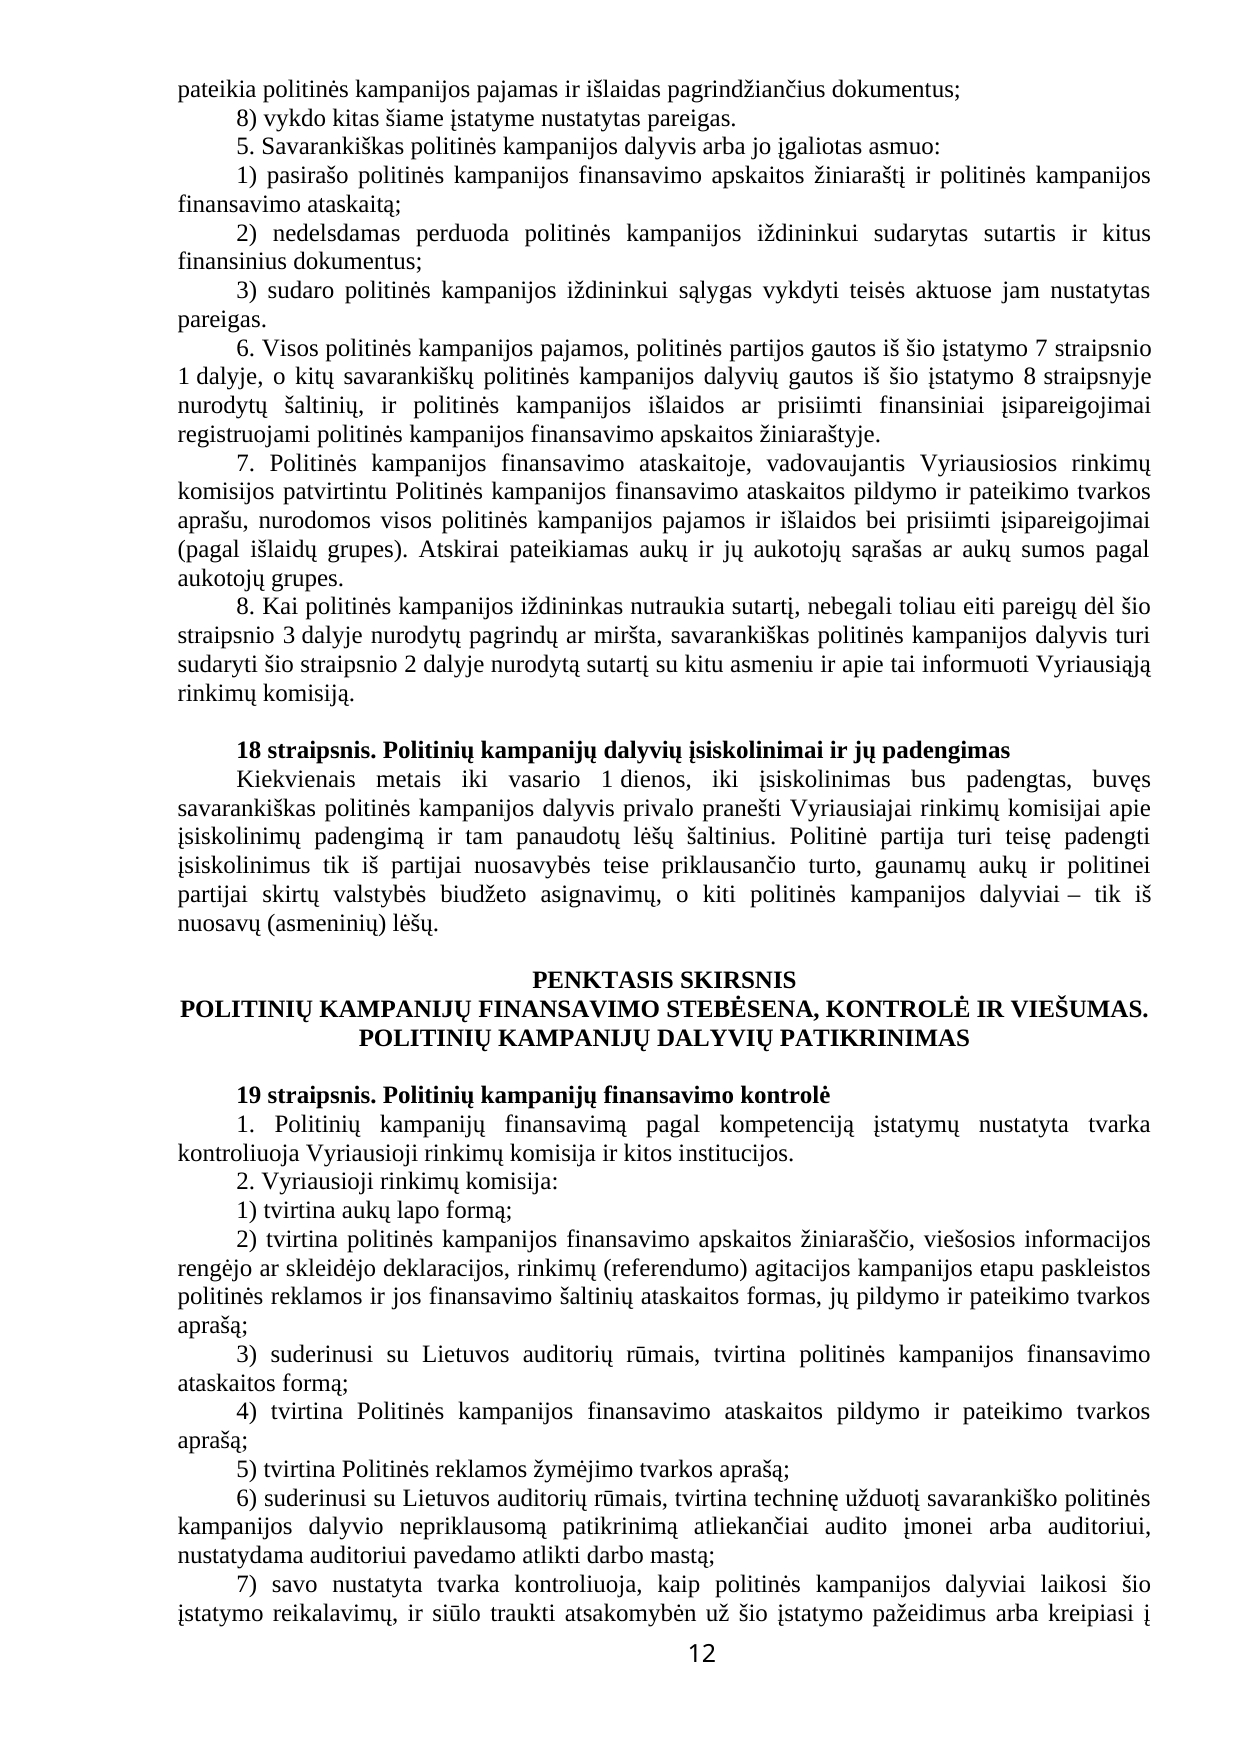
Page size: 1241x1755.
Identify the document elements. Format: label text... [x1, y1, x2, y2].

text 8. Kai politinės kampanijos iždininkas nutraukia sutartį, nebegali toliau eiti pareigų dėl šio straipsnio 3 dalyje nurodytų pagrindų ar miršta, savarankiškas politinės kampanijos dalyvis turi sudaryti šio straipsnio 2 dalyje nurodytą sutartį su kitu asmeniu ir apie tai informuoti Vyriausiąją rinkimų komisiją. [177, 591, 1152, 706]
text 2) nedelsdamas perduoda politinės kampanijos iždininkui sudarytas sutartis ir kitus finansinius dokumentus; [177, 218, 1152, 275]
text pateikia politinės kampanijos pajamas ir išlaidas pagrindžiančius dokumentus; [177, 74, 1152, 103]
text 18 straipsnis. Politinių kampanijų dalyvių įsiskolinimai ir jų padengimas [177, 735, 1152, 764]
text 3) suderinusi su Lietuvos auditorių rūmais, tvirtina politinės kampanijos finansavimo ataskaitos formą; [177, 1339, 1152, 1396]
text 2. Vyriausioji rinkimų komisija: [177, 1166, 1152, 1195]
text 1. Politinių kampanijų finansavimą pagal kompetenciją įstatymų nustatyta tvarka kontroliuoja Vyriausioji rinkimų komisija ir kitos institucijos. [177, 1109, 1152, 1166]
text 5. Savarankiškas politinės kampanijos dalyvis arba jo įgaliotas asmuo: [177, 131, 1152, 160]
text 8) vykdo kitas šiame įstatyme nustatytas pareigas. [177, 103, 1152, 131]
text 19 straipsnis. Politinių kampanijų finansavimo kontrolė [177, 1080, 1152, 1109]
text 2) tvirtina politinės kampanijos finansavimo apskaitos žiniaraščio, viešosios informacijos rengėjo ar skleidėjo deklaracijos, rinkimų (referendumo) agitacijos kampanijos etapu paskleistos politinės reklamos ir jos finansavimo šaltinių ataskaitos formas, jų pildymo ir pateikimo tvarkos aprašą; [177, 1224, 1152, 1339]
text 1) pasirašo politinės kampanijos finansavimo apskaitos žiniaraštį ir politinės kampanijos finansavimo ataskaitą; [177, 160, 1152, 218]
text 4) tvirtina Politinės kampanijos finansavimo ataskaitos pildymo ir pateikimo tvarkos aprašą; [177, 1396, 1152, 1454]
text POLITINIŲ KAMPANIJŲ FINANSAVIMO STEBĖSENA, KONTROLĖ IR VIEŠUMAS. POLITINIŲ KAMPANIJŲ DALYVIŲ PATIKRINIMAS [177, 994, 1152, 1051]
text 5) tvirtina Politinės reklamos žymėjimo tvarkos aprašą; [177, 1454, 1152, 1483]
text Kiekvienais metais iki vasario 1 dienos, iki įsiskolinimas bus padengtas, buvęs savarankiškas politinės kampanijos dalyvis privalo pranešti Vyriausiajai rinkimų komisijai apie įsiskolinimų padengimą ir tam panaudotų lėšų šaltinius. Politinė partija turi teisę padengti įsiskolinimus tik iš partijai nuosavybės teise priklausančio turto, gaunamų aukų ir politinei partijai skirtų valstybės biudžeto asignavimų, o kiti politinės kampanijos dalyviai – tik iš nuosavų (asmeninių) lėšų. [177, 764, 1152, 936]
text 7) savo nustatyta tvarka kontroliuoja, kaip politinės kampanijos dalyviai laikosi šio įstatymo reikalavimų, ir siūlo traukti atsakomybėn už šio įstatymo pažeidimus arba kreipiasi į [177, 1569, 1152, 1626]
text 6. Visos politinės kampanijos pajamos, politinės partijos gautos iš šio įstatymo 7 straipsnio 1 dalyje, o kitų savarankiškų politinės kampanijos dalyvių gautos iš šio įstatymo 8 straipsnyje nurodytų šaltinių, ir politinės kampanijos išlaidos ar prisiimti finansiniai įsipareigojimai registruojami politinės kampanijos finansavimo apskaitos žiniaraštyje. [177, 333, 1152, 448]
text 1) tvirtina aukų lapo formą; [177, 1195, 1152, 1224]
text 7. Politinės kampanijos finansavimo ataskaitoje, vadovaujantis Vyriausiosios rinkimų komisijos patvirtintu Politinės kampanijos finansavimo ataskaitos pildymo ir pateikimo tvarkos aprašu, nurodomos visos politinės kampanijos pajamos ir išlaidos bei prisiimti įsipareigojimai (pagal išlaidų grupes). Atskirai pateikiamas aukų ir jų aukotojų sąrašas ar aukų sumos pagal aukotojų grupes. [177, 448, 1152, 591]
text 6) suderinusi su Lietuvos auditorių rūmais, tvirtina techninę užduotį savarankiško politinės kampanijos dalyvio nepriklausomą patikrinimą atliekančiai audito įmonei arba auditoriui, nustatydama auditoriui pavedamo atlikti darbo mastą; [177, 1483, 1152, 1569]
text PENKTASIS SKIRSNIS [177, 965, 1152, 994]
text 3) sudaro politinės kampanijos iždininkui sąlygas vykdyti teisės aktuose jam nustatytas pareigas. [177, 275, 1152, 333]
